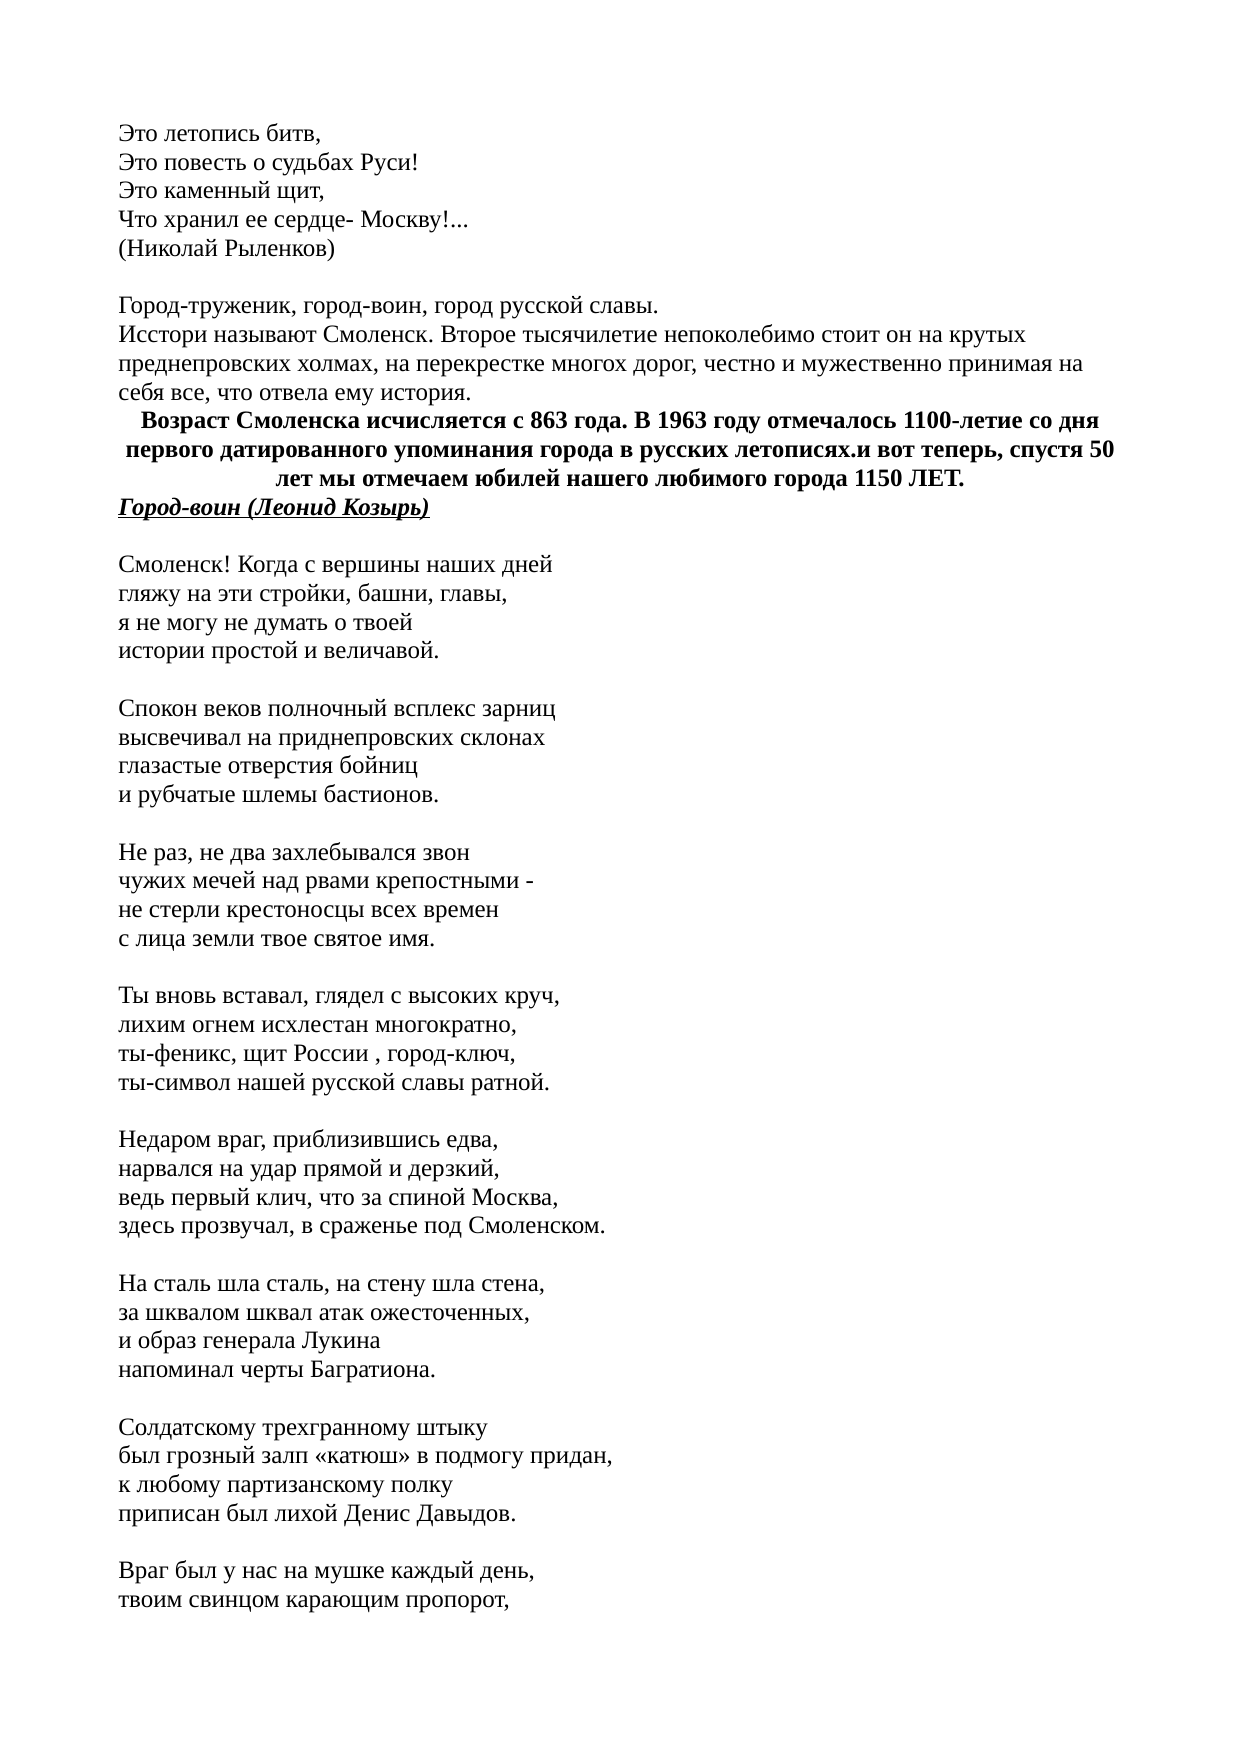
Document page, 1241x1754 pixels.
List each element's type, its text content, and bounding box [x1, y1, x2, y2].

text к любому партизанскому полку [118, 1469, 1122, 1498]
text ведь первый клич, что за спиной Москва, [118, 1182, 1122, 1211]
text Город-труженик, город-воин, город русской славы. [118, 291, 1122, 319]
text Это каменный щит, [118, 176, 1122, 204]
text высвечивал на приднепровских склонах [118, 722, 1122, 751]
text чужих мечей над рвами крепостными - [118, 866, 1122, 894]
text Солдатскому трехгранному штыку [118, 1412, 1122, 1441]
text нарвался на удар прямой и дерзкий, [118, 1153, 1122, 1182]
text и образ генерала Лукина [118, 1326, 1122, 1354]
text Смоленск! Когда с вершины наших дней [118, 549, 1122, 578]
text Город-воин (Леонид Козырь) [118, 492, 1122, 521]
text приписан был лихой Денис Давыдов. [118, 1498, 1122, 1527]
text не стерли крестоносцы всех времен [118, 894, 1122, 923]
text Ты вновь вставал, глядел с высоких круч, [118, 981, 1122, 1009]
text (Николай Рыленков) [118, 233, 1122, 262]
text ты-символ нашей русской славы ратной. [118, 1067, 1122, 1096]
text Враг был у нас на мушке каждый день, [118, 1556, 1122, 1584]
text ты-феникс, щит России , город-ключ, [118, 1038, 1122, 1067]
text гляжу на эти стройки, башни, главы, [118, 578, 1122, 607]
text Что хранил ее сердце- Москву!... [118, 204, 1122, 233]
text Не раз, не два захлебывался звон [118, 837, 1122, 866]
text Возраст Смоленска исчисляется с 863 года. В 1963 году отмечалось 1100-летие со дня первого датированного упоминания города в русских летописях.и вот теперь, спустя 50 лет мы отмечаем юбилей нашего любимого города 1150 ЛЕТ. [118, 406, 1122, 492]
text Это летопись битв, [118, 118, 1122, 147]
text Недаром враг, приблизившись едва, [118, 1124, 1122, 1153]
text На сталь шла сталь, на стену шла стена, [118, 1268, 1122, 1297]
text был грозный залп «катюш» в подмогу придан, [118, 1441, 1122, 1469]
text твоим свинцом карающим пропорот, [118, 1584, 1122, 1613]
text я не могу не думать о твоей [118, 607, 1122, 636]
text Исстори называют Смоленск. Второе тысячилетие непоколебимо стоит он на крутых преднепровских холмах, на перекрестке многох дорог, честно и мужественно принимая на себя все, что отвела ему история. [118, 319, 1122, 406]
text напоминал черты Багратиона. [118, 1354, 1122, 1383]
text лихим огнем исхлестан многократно, [118, 1009, 1122, 1038]
text глазастые отверстия бойниц [118, 751, 1122, 779]
text истории простой и величавой. [118, 636, 1122, 664]
text здесь прозвучал, в сраженье под Смоленском. [118, 1211, 1122, 1239]
text и рубчатые шлемы бастионов. [118, 779, 1122, 808]
text за шквалом шквал атак ожесточенных, [118, 1297, 1122, 1326]
text с лица земли твое святое имя. [118, 923, 1122, 952]
text Спокон веков полночный всплекс зарниц [118, 693, 1122, 722]
text Это повесть о судьбах Руси! [118, 147, 1122, 176]
